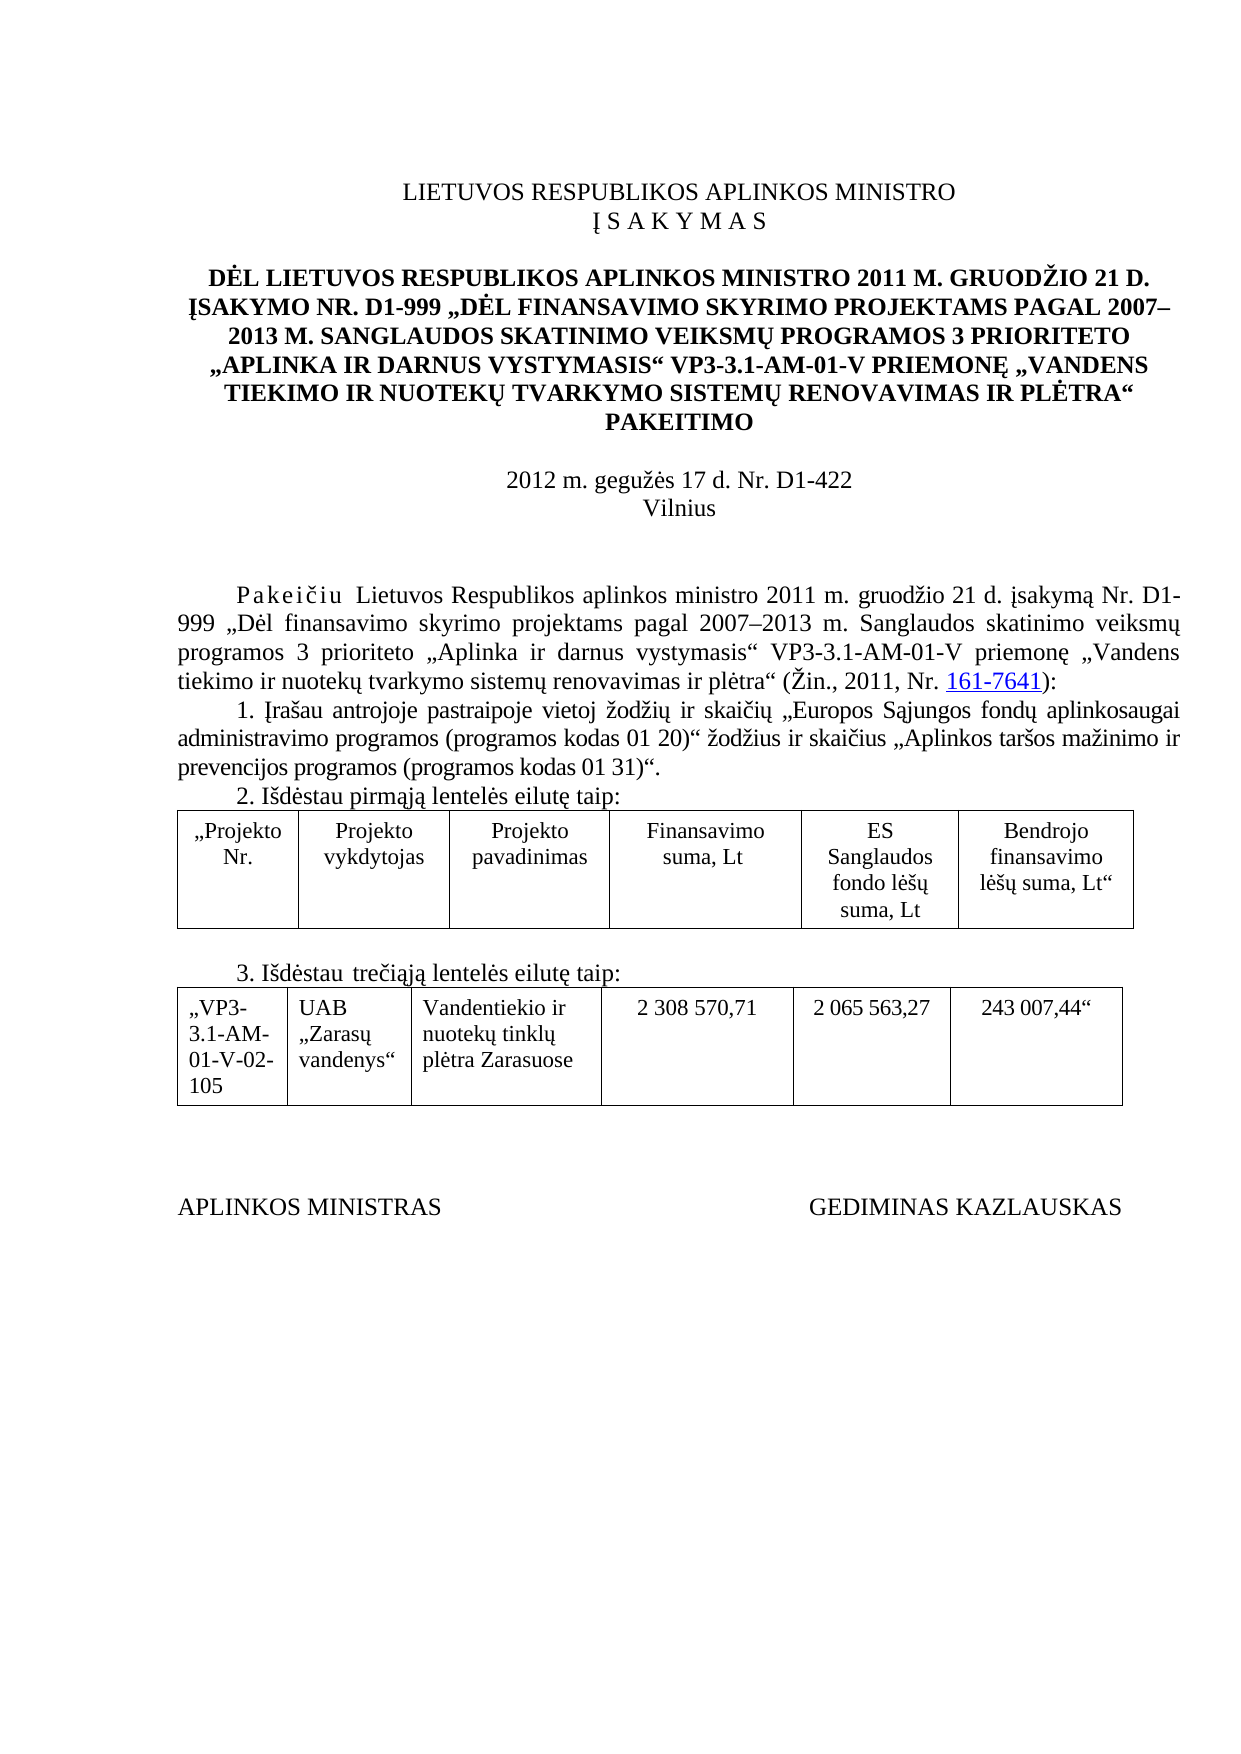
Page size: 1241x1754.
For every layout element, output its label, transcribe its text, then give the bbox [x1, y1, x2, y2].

table_header „VP3-3.1-AM-01-V-02-105 [178, 988, 287, 1105]
text 1. Įrašau antrojoje pastraipoje vietoj žodžių ir skaičių „Europos Sąjungos fondų aplinkosaugai administravimo programos (programos kodas 01 20)“ žodžius ir skaičius „Aplinkos taršos mažinimo ir prevencijos programos (programos kodas 01 31)“. [177, 695, 1181, 781]
text LIETUVOS RESPUBLIKOS APLINKOS MINISTRO [177, 177, 1181, 206]
table_header UAB „Zarasų vandenys“ [288, 988, 411, 1105]
table_header Projekto pavadinimas [450, 811, 609, 928]
text Aplinkos ministras Gediminas Kazlauskas [177, 1192, 1181, 1221]
text DĖL LIETUVOS RESPUBLIKOS APLINKOS MINISTRO 2011 m. GRUODŽIO 21 d. ĮSAKYMO Nr. D1-999 „DĖL FINANSAVIMO SKYRIMO PROJEKTAMS PAGAL 2007–2013 m. SANGLAUDOS SKATINIMO VEIKSMŲ PROGRAMOS 3 PRIORITETO „APLINKA IR DARNUS VYSTYMASIS“ VP3-3.1-AM-01-V PRIEMONĘ „VANDENS TIEKIMO IR NUOTEKŲ TVARKYMO SISTEMŲ RENOVAVIMAS IR PLĖTRA“ PAKEITIMO [177, 263, 1181, 436]
table_header 2 308 570,71 [602, 988, 793, 1105]
table_header 2 065 563,27 [794, 988, 950, 1105]
text Vilnius [177, 493, 1181, 522]
table_header Projekto vykdytojas [299, 811, 449, 928]
table_header ES Sanglaudos fondo lėšų suma, Lt [802, 811, 958, 928]
table_header Bendrojo finansavimo lėšų suma, Lt“ [959, 811, 1133, 928]
table_header 243 007,44“ [951, 988, 1122, 1105]
text Į S A K Y M A S [177, 206, 1181, 235]
text 2. Išdėstau pirmąją lentelės eilutę taip: [177, 781, 1181, 810]
table_header „Projekto Nr. [178, 811, 298, 928]
table_header Finansavimo suma, Lt [610, 811, 801, 928]
text 2012 m. gegužės 17 d. Nr. D1-422 [177, 465, 1181, 493]
text 3. Išdėstau trečiąją lentelės eilutę taip: [177, 958, 1181, 987]
text Pakeičiu Lietuvos Respublikos aplinkos ministro 2011 m. gruodžio 21 d. įsakymą Nr. D1-999 „Dėl finansavimo skyrimo projektams pagal 2007–2013 m. Sanglaudos skatinimo veiksmų programos 3 prioriteto „Aplinka ir darnus vystymasis“ VP3-3.1-AM-01-V priemonę „Vandens tiekimo ir nuotekų tvarkymo sistemų renovavimas ir plėtra“ (Žin., 2011, Nr. 161-7641): [177, 580, 1181, 695]
table_header Vandentiekio ir nuotekų tinklų plėtra Zarasuose [412, 988, 601, 1105]
